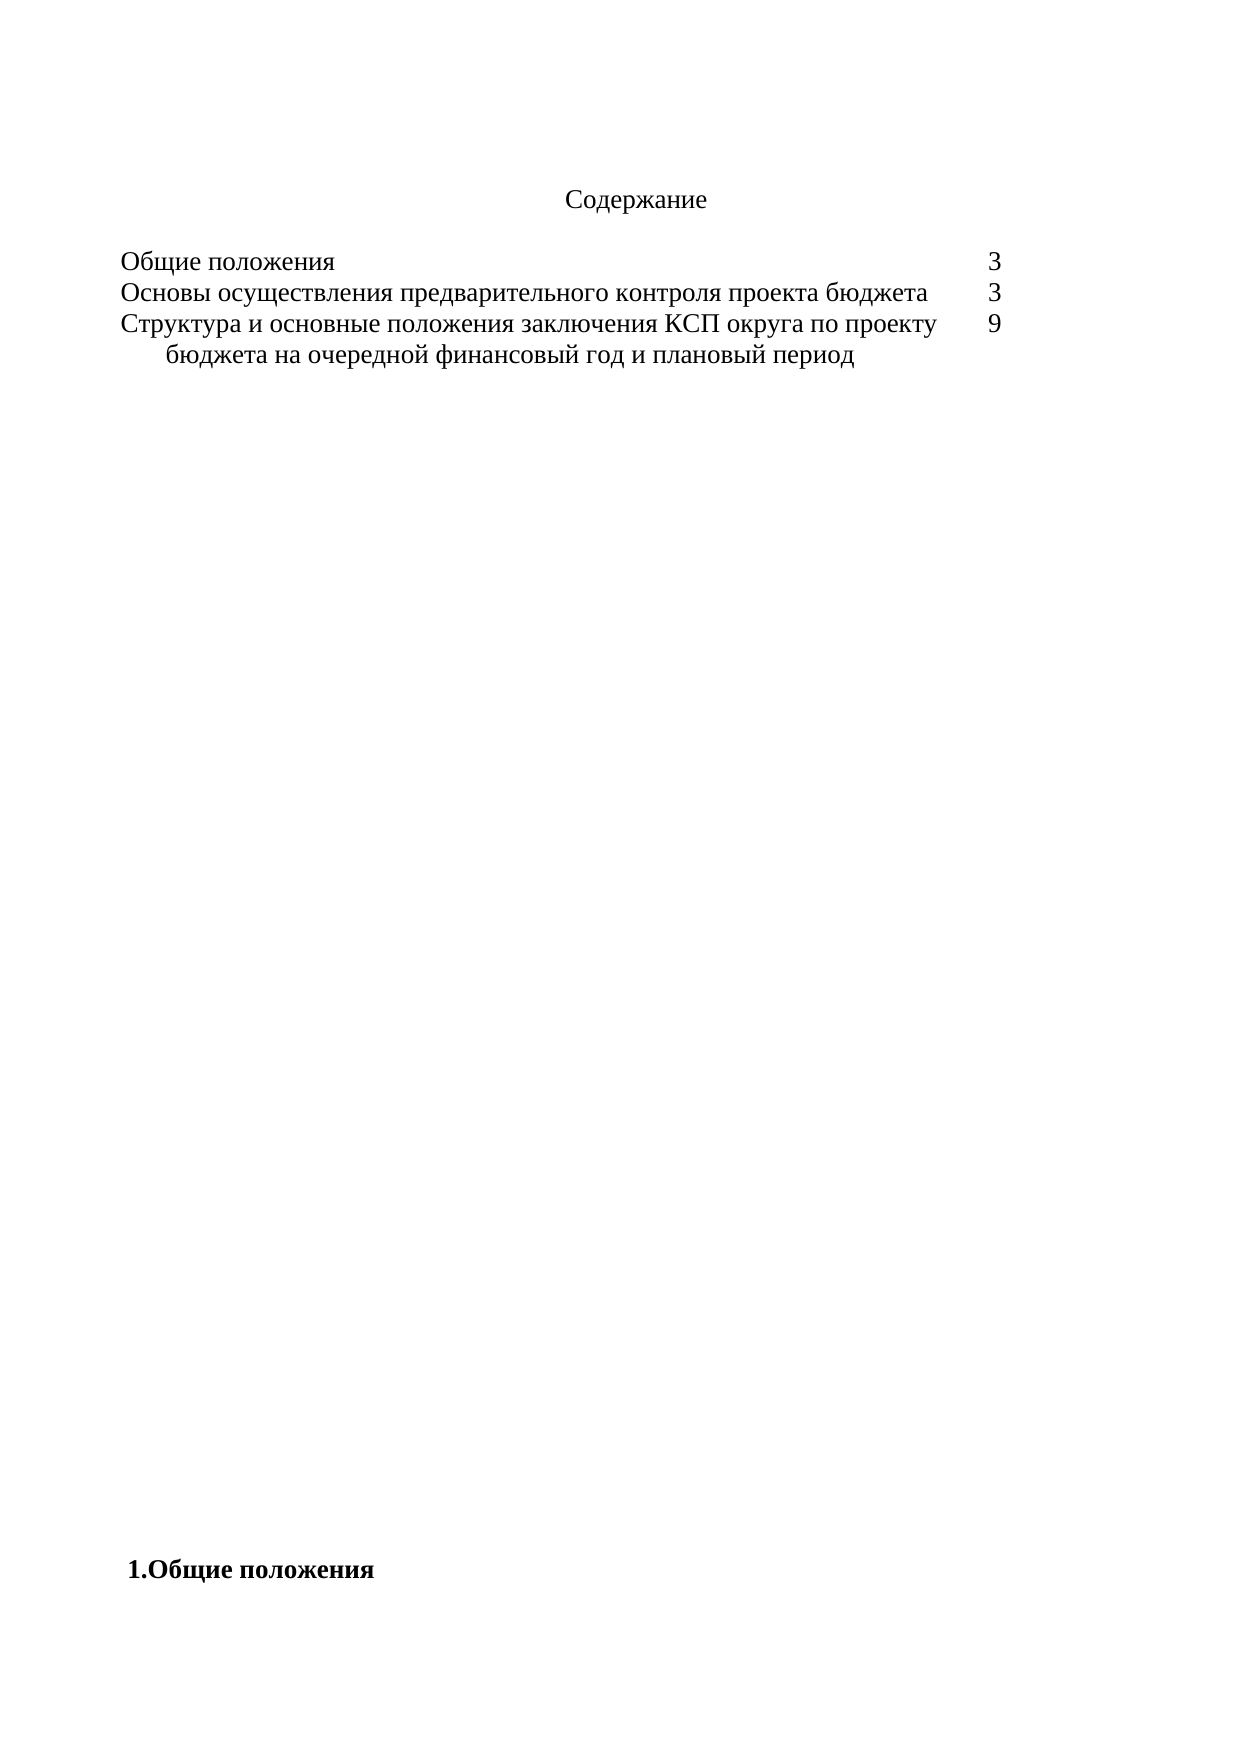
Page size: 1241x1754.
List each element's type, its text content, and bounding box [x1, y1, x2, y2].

text Содержание [120, 183, 1152, 214]
table_cell Структура и основные положения заключения КСП округа по проекту бюджета на очередной финансовый год и плановый период [109, 308, 977, 370]
table_header 3 [977, 245, 1111, 276]
table_cell 9 [977, 308, 1111, 370]
table_cell 3 [977, 276, 1111, 307]
table_header Общие положения [109, 245, 977, 276]
table_cell Основы осуществления предварительного контроля проекта бюджета [109, 276, 977, 307]
text 1.Общие положения [120, 1553, 1152, 1584]
